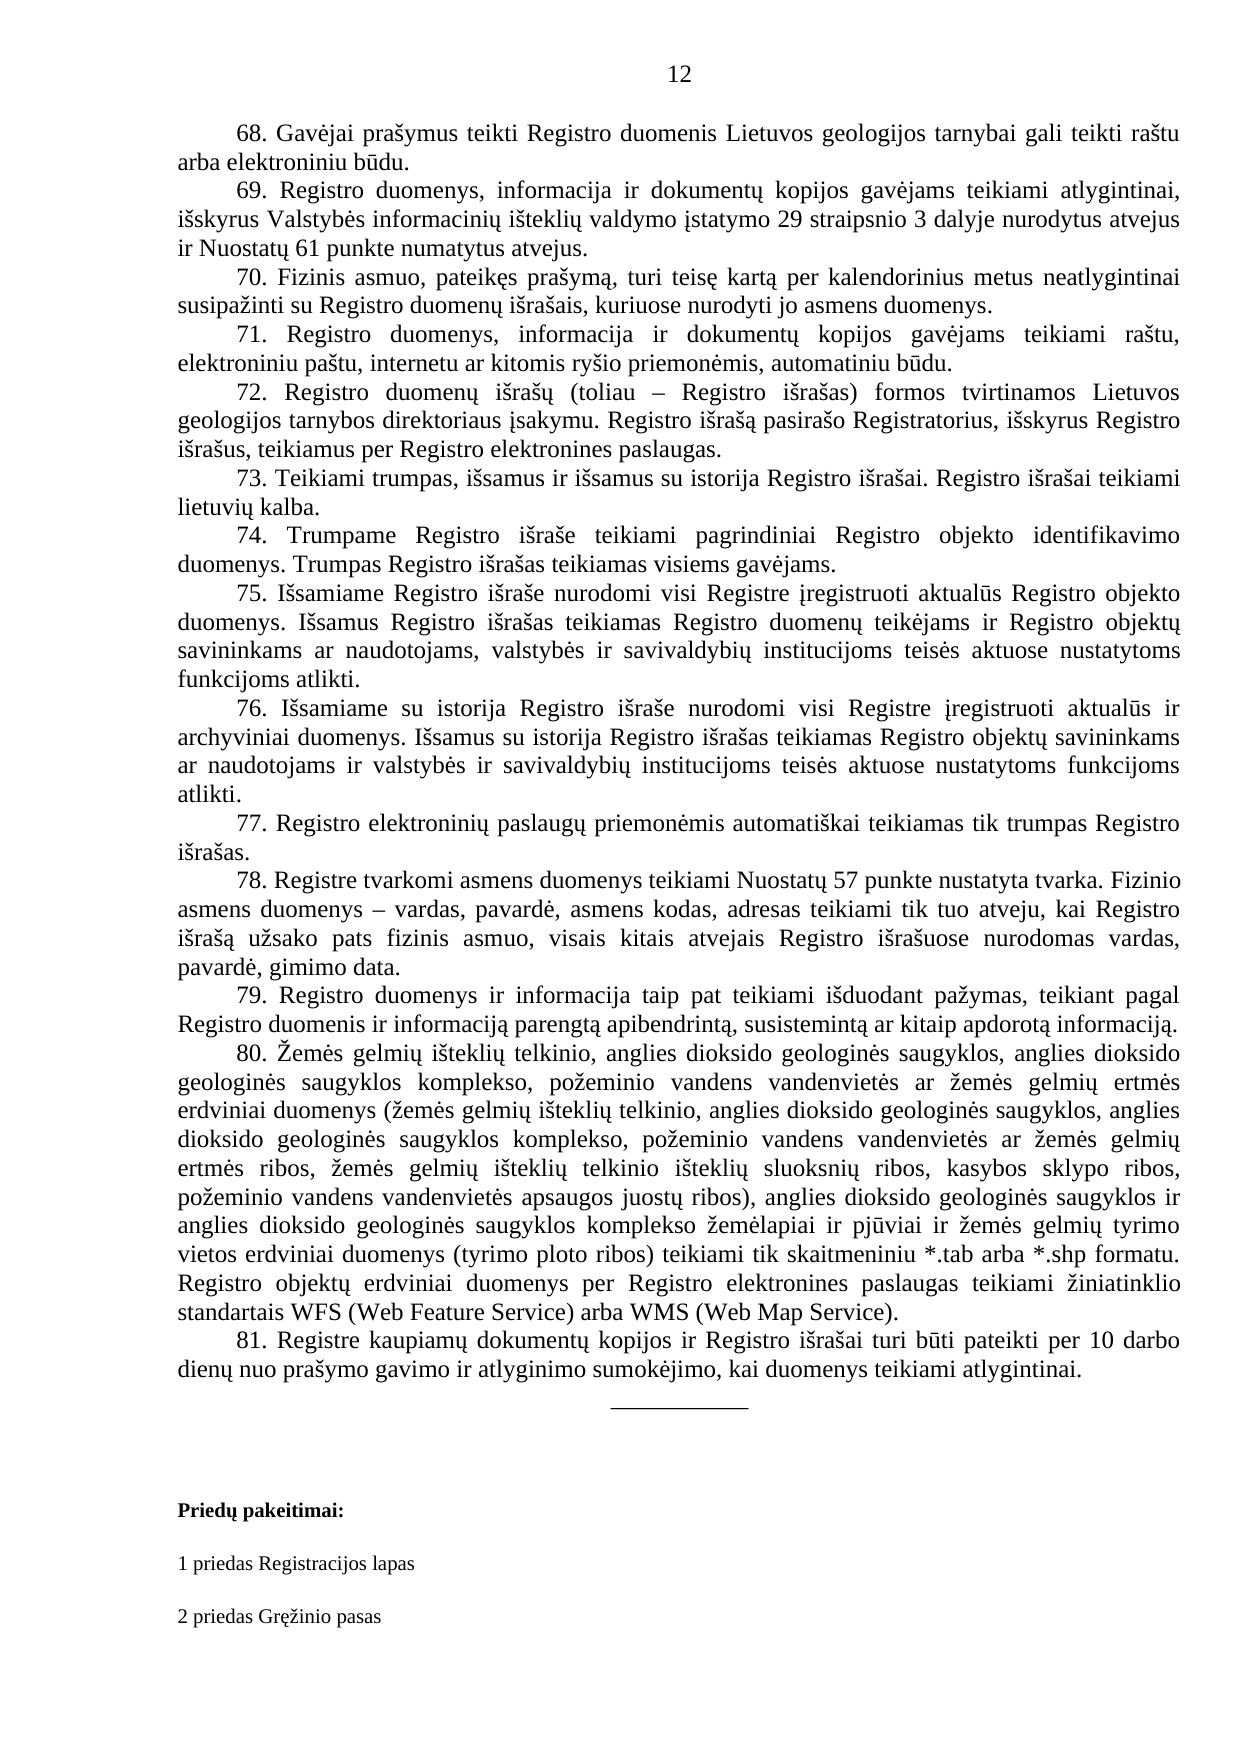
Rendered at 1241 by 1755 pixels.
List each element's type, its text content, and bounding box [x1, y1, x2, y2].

text Priedų pakeitimai: [177, 1498, 1181, 1522]
text 76. Išsamiame su istorija Registro išraše nurodomi visi Registre įregistruoti aktualūs ir archyviniai duomenys. Išsamus su istorija Registro išrašas teikiamas Registro objektų savininkams ar naudotojams ir valstybės ir savivaldybių institucijoms teisės aktuose nustatytoms funkcijoms atlikti. [177, 693, 1181, 808]
text 71. Registro duomenys, informacija ir dokumentų kopijos gavėjams teikiami raštu, elektroniniu paštu, internetu ar kitomis ryšio priemonėmis, automatiniu būdu. [177, 319, 1181, 377]
text 70. Fizinis asmuo, pateikęs prašymą, turi teisę kartą per kalendorinius metus neatlygintinai susipažinti su Registro duomenų išrašais, kuriuose nurodyti jo asmens duomenys. [177, 262, 1181, 319]
text 2 priedas Gręžinio pasas [177, 1604, 1181, 1628]
text 79. Registro duomenys ir informacija taip pat teikiami išduodant pažymas, teikiant pagal Registro duomenis ir informaciją parengtą apibendrintą, susistemintą ar kitaip apdorotą informaciją. [177, 981, 1181, 1038]
text 1 priedas Registracijos lapas [177, 1551, 1181, 1575]
text 69. Registro duomenys, informacija ir dokumentų kopijos gavėjams teikiami atlygintinai, išskyrus Valstybės informacinių išteklių valdymo įstatymo 29 straipsnio 3 dalyje nurodytus atvejus ir Nuostatų 61 punkte numatytus atvejus. [177, 176, 1181, 262]
text 68. Gavėjai prašymus teikti Registro duomenis Lietuvos geologijos tarnybai gali teikti raštu arba elektroniniu būdu. [177, 118, 1181, 176]
text 73. Teikiami trumpas, išsamus ir išsamus su istorija Registro išrašai. Registro išrašai teikiami lietuvių kalba. [177, 463, 1181, 521]
text 78. Registre tvarkomi asmens duomenys teikiami Nuostatų 57 punkte nustatyta tvarka. Fizinio asmens duomenys – vardas, pavardė, asmens kodas, adresas teikiami tik tuo atveju, kai Registro išrašą užsako pats fizinis asmuo, visais kitais atvejais Registro išrašuose nurodomas vardas, pavardė, gimimo data. [177, 866, 1181, 981]
text 72. Registro duomenų išrašų (toliau – Registro išrašas) formos tvirtinamos Lietuvos geologijos tarnybos direktoriaus įsakymu. Registro išrašą pasirašo Registratorius, išskyrus Registro išrašus, teikiamus per Registro elektronines paslaugas. [177, 377, 1181, 463]
text 77. Registro elektroninių paslaugų priemonėmis automatiškai teikiamas tik trumpas Registro išrašas. [177, 808, 1181, 866]
text 75. Išsamiame Registro išraše nurodomi visi Registre įregistruoti aktualūs Registro objekto duomenys. Išsamus Registro išrašas teikiamas Registro duomenų teikėjams ir Registro objektų savininkams ar naudotojams, valstybės ir savivaldybių institucijoms teisės aktuose nustatytoms funkcijoms atlikti. [177, 578, 1181, 693]
text 81. Registre kaupiamų dokumentų kopijos ir Registro išrašai turi būti pateikti per 10 darbo dienų nuo prašymo gavimo ir atlyginimo sumokėjimo, kai duomenys teikiami atlygintinai. [177, 1326, 1181, 1383]
text 80. Žemės gelmių išteklių telkinio, anglies dioksido geologinės saugyklos, anglies dioksido geologinės saugyklos komplekso, požeminio vandens vandenvietės ar žemės gelmių ertmės erdviniai duomenys (žemės gelmių išteklių telkinio, anglies dioksido geologinės saugyklos, anglies dioksido geologinės saugyklos komplekso, požeminio vandens vandenvietės ar žemės gelmių ertmės ribos, žemės gelmių išteklių telkinio išteklių sluoksnių ribos, kasybos sklypo ribos, požeminio vandens vandenvietės apsaugos juostų ribos), anglies dioksido geologinės saugyklos ir anglies dioksido geologinės saugyklos komplekso žemėlapiai ir pjūviai ir žemės gelmių tyrimo vietos erdviniai duomenys (tyrimo ploto ribos) teikiami tik skaitmeniniu *.tab arba *.shp formatu. Registro objektų erdviniai duomenys per Registro elektronines paslaugas teikiami žiniatinklio standartais WFS (Web Feature Service) arba WMS (Web Map Service). [177, 1038, 1181, 1326]
text ___________ [177, 1383, 1181, 1412]
text 74. Trumpame Registro išraše teikiami pagrindiniai Registro objekto identifikavimo duomenys. Trumpas Registro išrašas teikiamas visiems gavėjams. [177, 521, 1181, 578]
